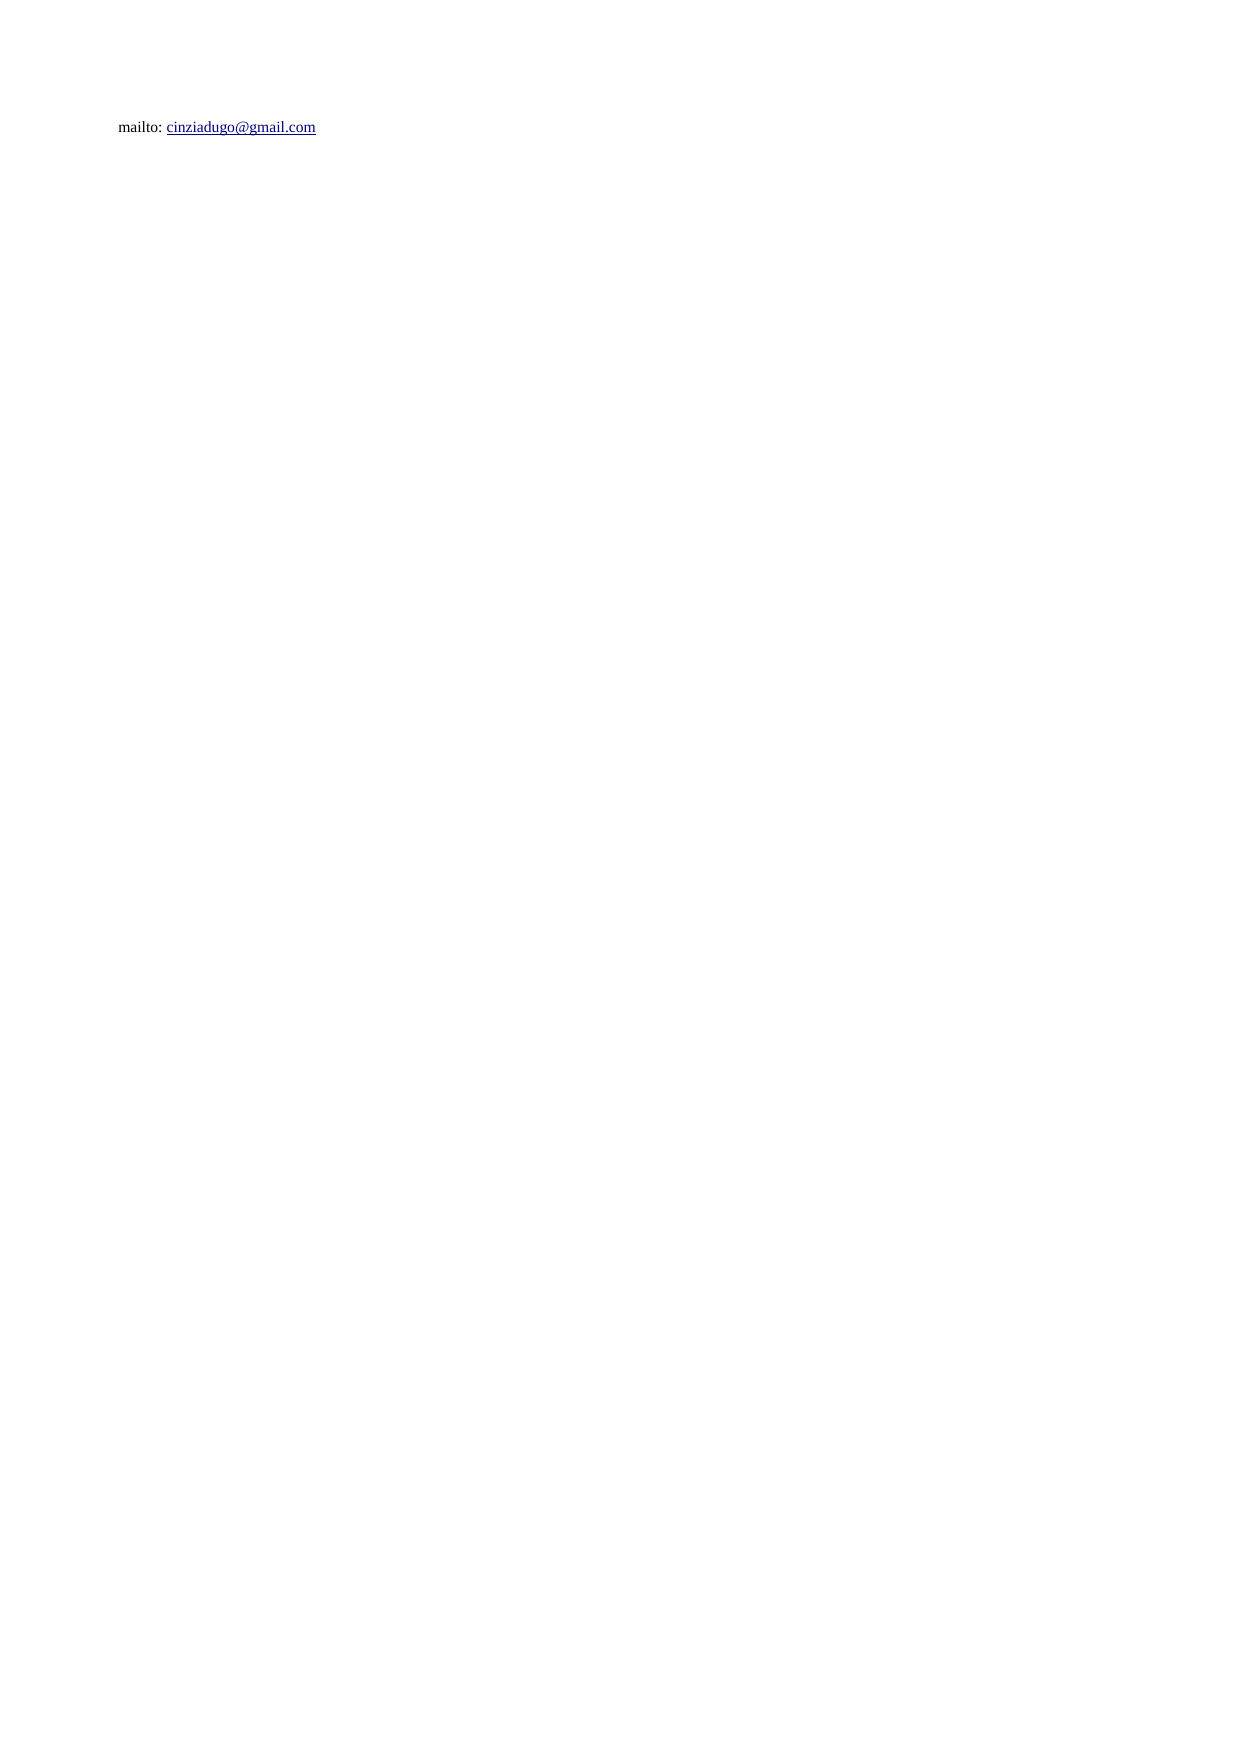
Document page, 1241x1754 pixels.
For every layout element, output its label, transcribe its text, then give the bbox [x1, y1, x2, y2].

text mailto: cinziadugo@gmail.com [118, 118, 1122, 136]
